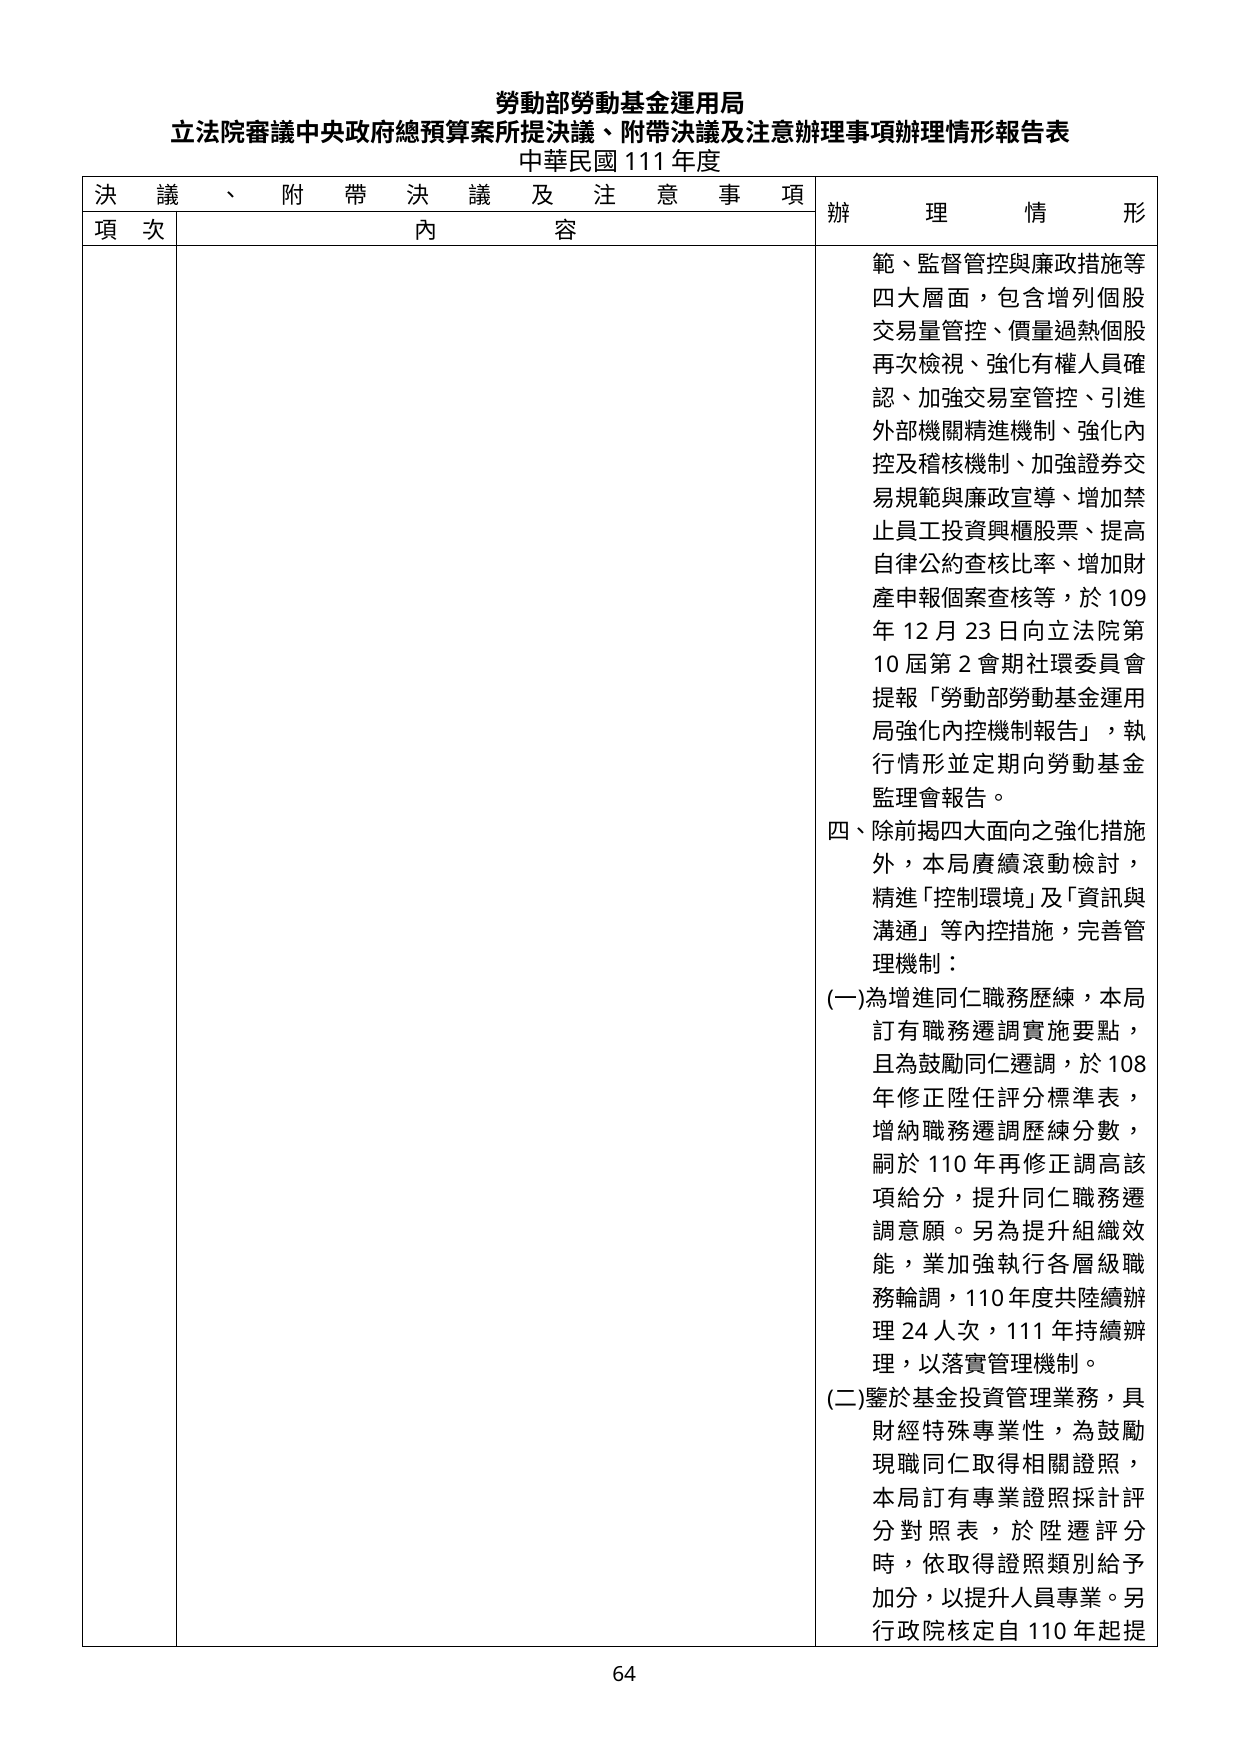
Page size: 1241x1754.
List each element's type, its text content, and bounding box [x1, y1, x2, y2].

table_header 決議、附帶決議及注意事項 [83, 177, 815, 211]
table_cell 內 容 [177, 212, 815, 245]
table_cell 範、監督管控與廉政措施等四大層面，包含增列個股交易量管控、價量過熱個股再次檢視、強化有權人員確認、加強交易室管控、引進外部機關精進機制、強化內控及稽核機制、加強證券交易規範與廉政宣導、增加禁止員工投資興櫃股票、提高自律公約查核比率、增加財產申報個案查核等，於109年12月23日向立法院第10屆第2會期社環委員會提報「勞動部勞動基金運用局強化內控機制報告」，執行情形並定期向勞動基金監理會報告。 四、除前揭四大面向之強化措施外，本局賡續滾動檢討，精進「控制環境」及「資訊與溝通」等內控措施，完善管理機制： (一)為增進同仁職務歷練，本局訂有職務遷調實施要點，且為鼓勵同仁遷調，於108年修正陞任評分標準表，增納職務遷調歷練分數，嗣於110年再修正調高該項給分，提升同仁職務遷調意願。另為提升組織效能，業加強執行各層級職務輪調，110年度共陸續辦理24人次，111年持續辧理，以落實管理機制。 (二)鑒於基金投資管理業務，具財經特殊專業性，為鼓勵現職同仁取得相關證照，本局訂有專業證照採計評分對照表，於陞遷評分時，依取得證照類別給予加分，以提升人員專業。另行政院核定自110年起提 [816, 246, 1157, 1646]
table_cell 項次 [83, 212, 176, 245]
table_cell [83, 246, 176, 1646]
table_cell [177, 246, 815, 1646]
table_header 辦理情形 [816, 177, 1157, 245]
